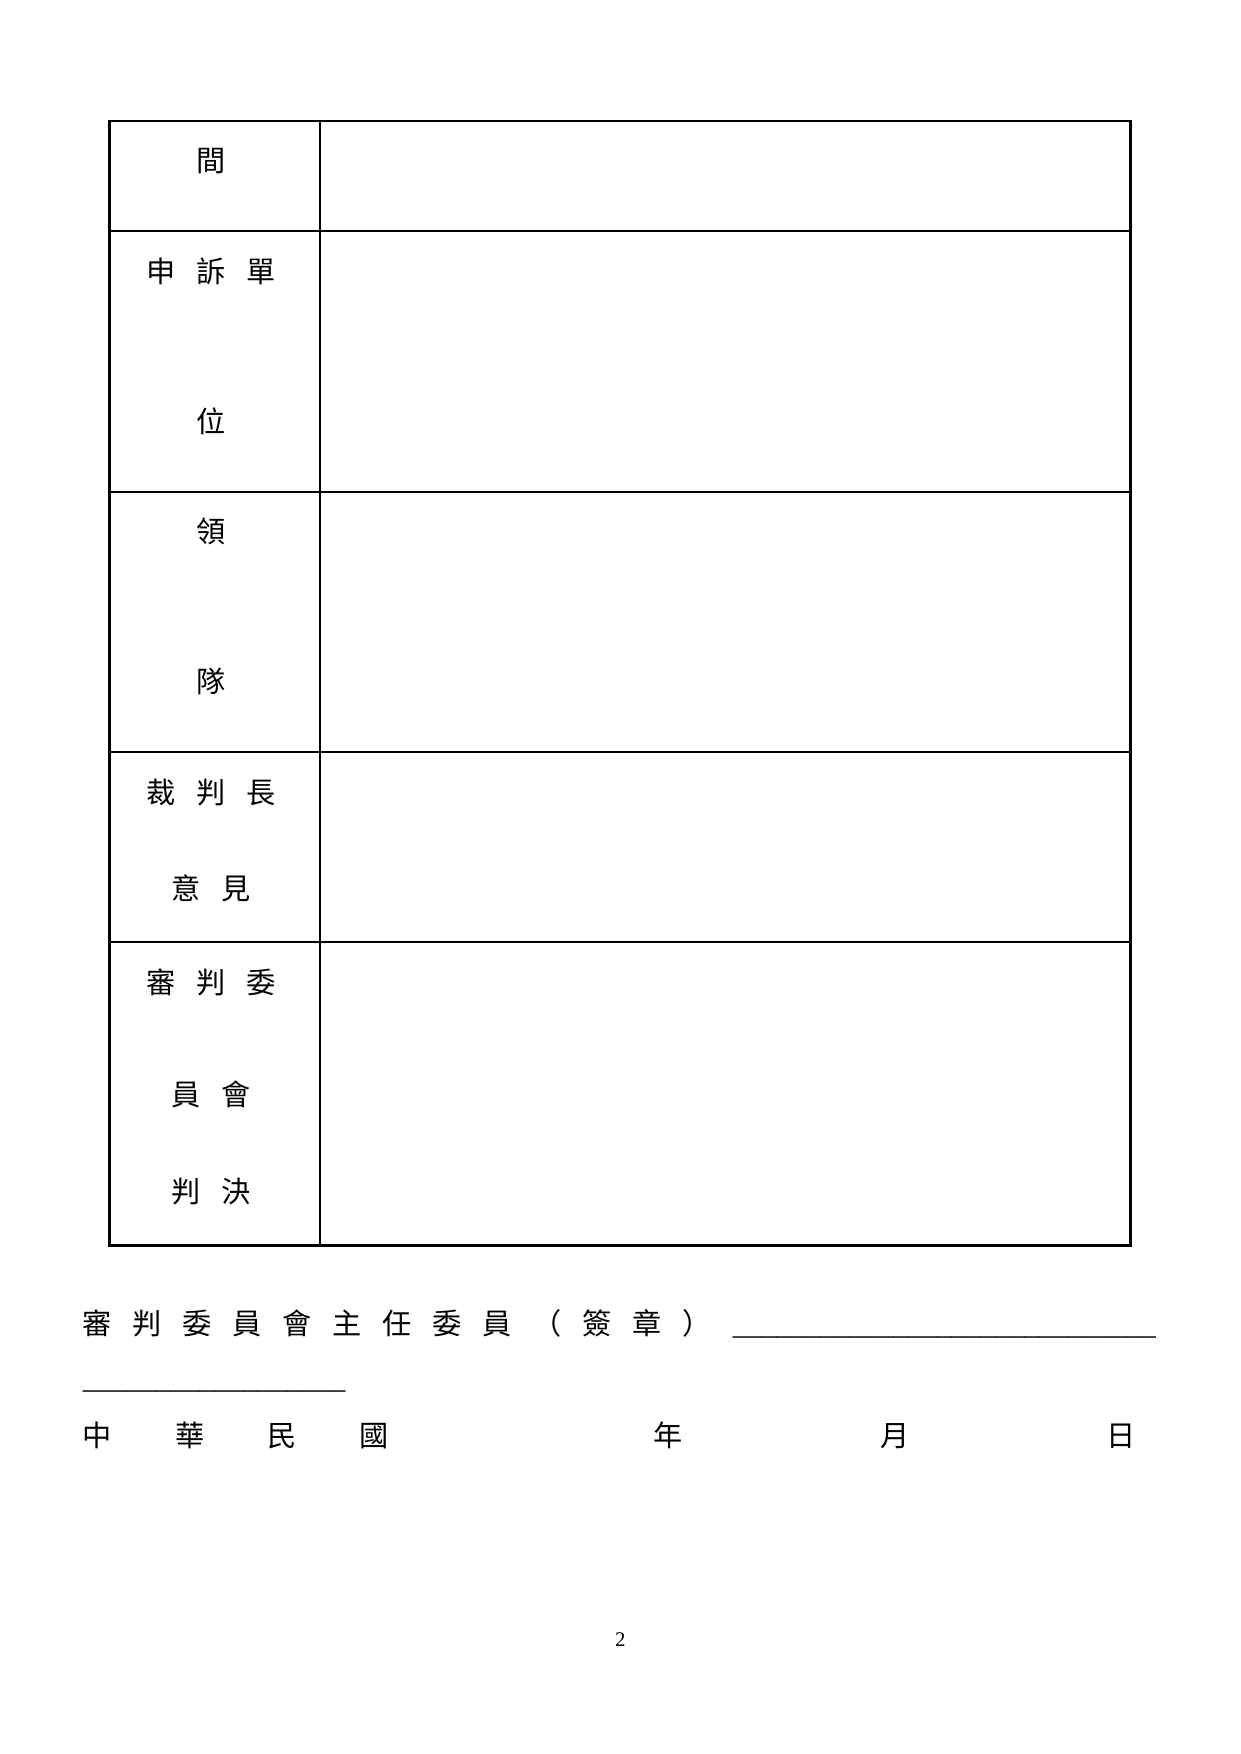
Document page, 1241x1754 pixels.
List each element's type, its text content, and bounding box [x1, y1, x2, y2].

table_cell [321, 493, 1129, 751]
text 審判委員會主任委員（簽章）_______________________________________________ [83, 1284, 1158, 1397]
table_cell 間 [111, 122, 319, 230]
table_cell 申訴單位 [111, 232, 319, 491]
table_cell [321, 753, 1129, 941]
table_cell 裁判長 意見 [111, 753, 319, 941]
table_cell [321, 943, 1129, 1243]
table_cell [321, 122, 1129, 230]
table_cell [321, 232, 1129, 491]
table_cell 審判委員會 判決 [111, 943, 319, 1243]
table_cell 領 隊 [111, 493, 319, 751]
text 中 華 民 國 年 月 日 [83, 1397, 1158, 1472]
